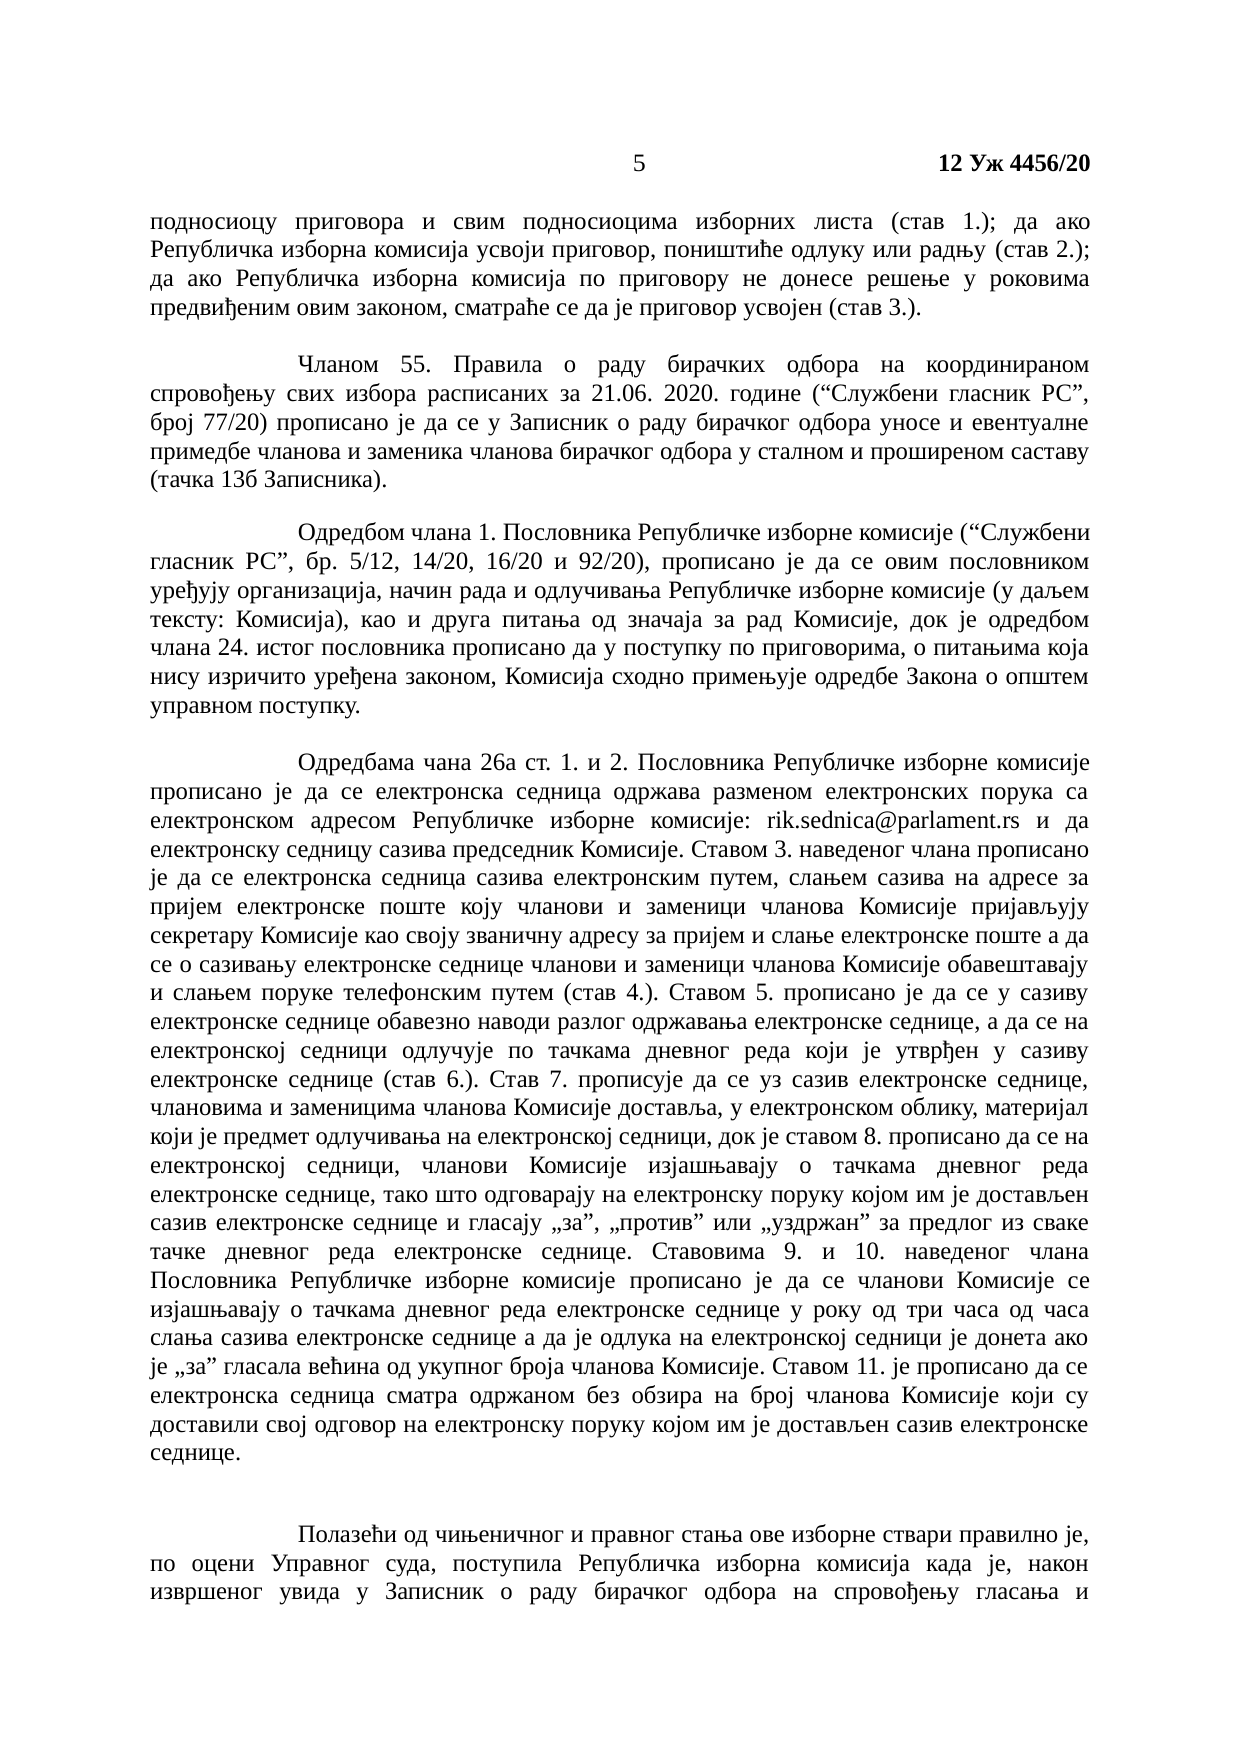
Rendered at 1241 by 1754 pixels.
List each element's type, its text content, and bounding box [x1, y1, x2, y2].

text Одредбама чана 26а ст. 1. и 2. Пословника Републичке изборне комисије прописано је да се електронска седница одржава разменом електронских порука са електронском адресом Републичке изборне комисије: rik.sednica@parlament.rs и да електронску седницу сазива председник Комисије. Ставом 3. наведеног члана прописано је да се електронска седница сазива електронским путем, слањем сазива на адресе за пријем електронске поште коју чланови и заменици чланова Комисије пријављују секретару Комисије као своју званичну адресу за пријем и слање електронске поште а да се о сазивању електронске седнице чланови и заменици чланова Комисије обавештавају и слањем поруке телефонским путем (став 4.). Ставом 5. прописано је да се у сазиву електронске седнице обавезно наводи разлог одржавања електронске седнице, а да се на електронској седници одлучује по тачкама дневног реда који је утврђен у сазиву електронске седнице (став 6.). Став 7. прописује да се уз сазив електронске седнице, члановима и заменицима чланова Комисије доставља, у електронском облику, материјал који је предмет одлучивања на електронској седници, док је ставом 8. прописано да се на електронској седници, чланови Комисије изјашњавају о тачкама дневног реда електронске седнице, тако што одговарају на електронску поруку којом им је достављен сазив електронске седнице и гласају „за”, „против” или „уздржан” за предлог из сваке тачке дневног реда електронске седнице. Ставовима 9. и 10. наведеног члана Пословника Републичке изборне комисије прописано је да се чланови Комисије се изјашњавају о тачкама дневног реда електронске седнице у року од три часа од часа слања сазива електронске седнице а да је одлука на електронској седници је донета ако је „за” гласала већина од укупног броја чланова Комисије. Ставом 11. је прописано да се електронска седница сматра одржаном без обзира на број чланова Комисије који су доставили свој одговор на електронску поруку којом им је достављен сазив електронске седнице. [150, 747, 1090, 1466]
text Чланом 55. Правила о раду бирачких одбора на координираном спровођењу свих избора расписаних за 21.06. 2020. године (“Службени гласник РС”, број 77/20) прописано је да се у Записник о раду бирачког одбора уносе и евентуалне примедбе чланова и заменика чланова бирачког одбора у сталном и проширеном саставу (тачка 13б Записника). [150, 349, 1090, 493]
text Полазећи од чињеничног и правног стања ове изборне ствари правилно је, по оцени Управног суда, поступила Републичка изборна комисија када је, након извршеног увида у Записник о раду бирачког одбора на спровођењу гласања и [150, 1519, 1090, 1605]
text Одредбом члана 1. Пословника Републичке изборне комисије (“Службени гласник РС”, бр. 5/12, 14/20, 16/20 и 92/20), прописано је да се овим пословником уређују организација, начин рада и одлучивања Републичке изборне комисије (у даљем тексту: Комисија), као и друга питања од значаја за рад Комисије, док је одредбом члана 24. истог пословника прописано да у поступку по приговорима, о питањима која нису изричито уређена законом, Комисија сходно примењује одредбе Закона о општем управном поступку. [150, 517, 1090, 719]
text подносиоцу приговора и свим подносиоцима изборних листа (став 1.); да ако Републичка изборна комисија усвоји приговор, поништиће одлуку или радњу (став 2.); да ако Републичка изборна комисија по приговору не донесе решење у роковима предвиђеним овим законом, сматраће се да је приговор усвојен (став 3.). [150, 206, 1090, 321]
